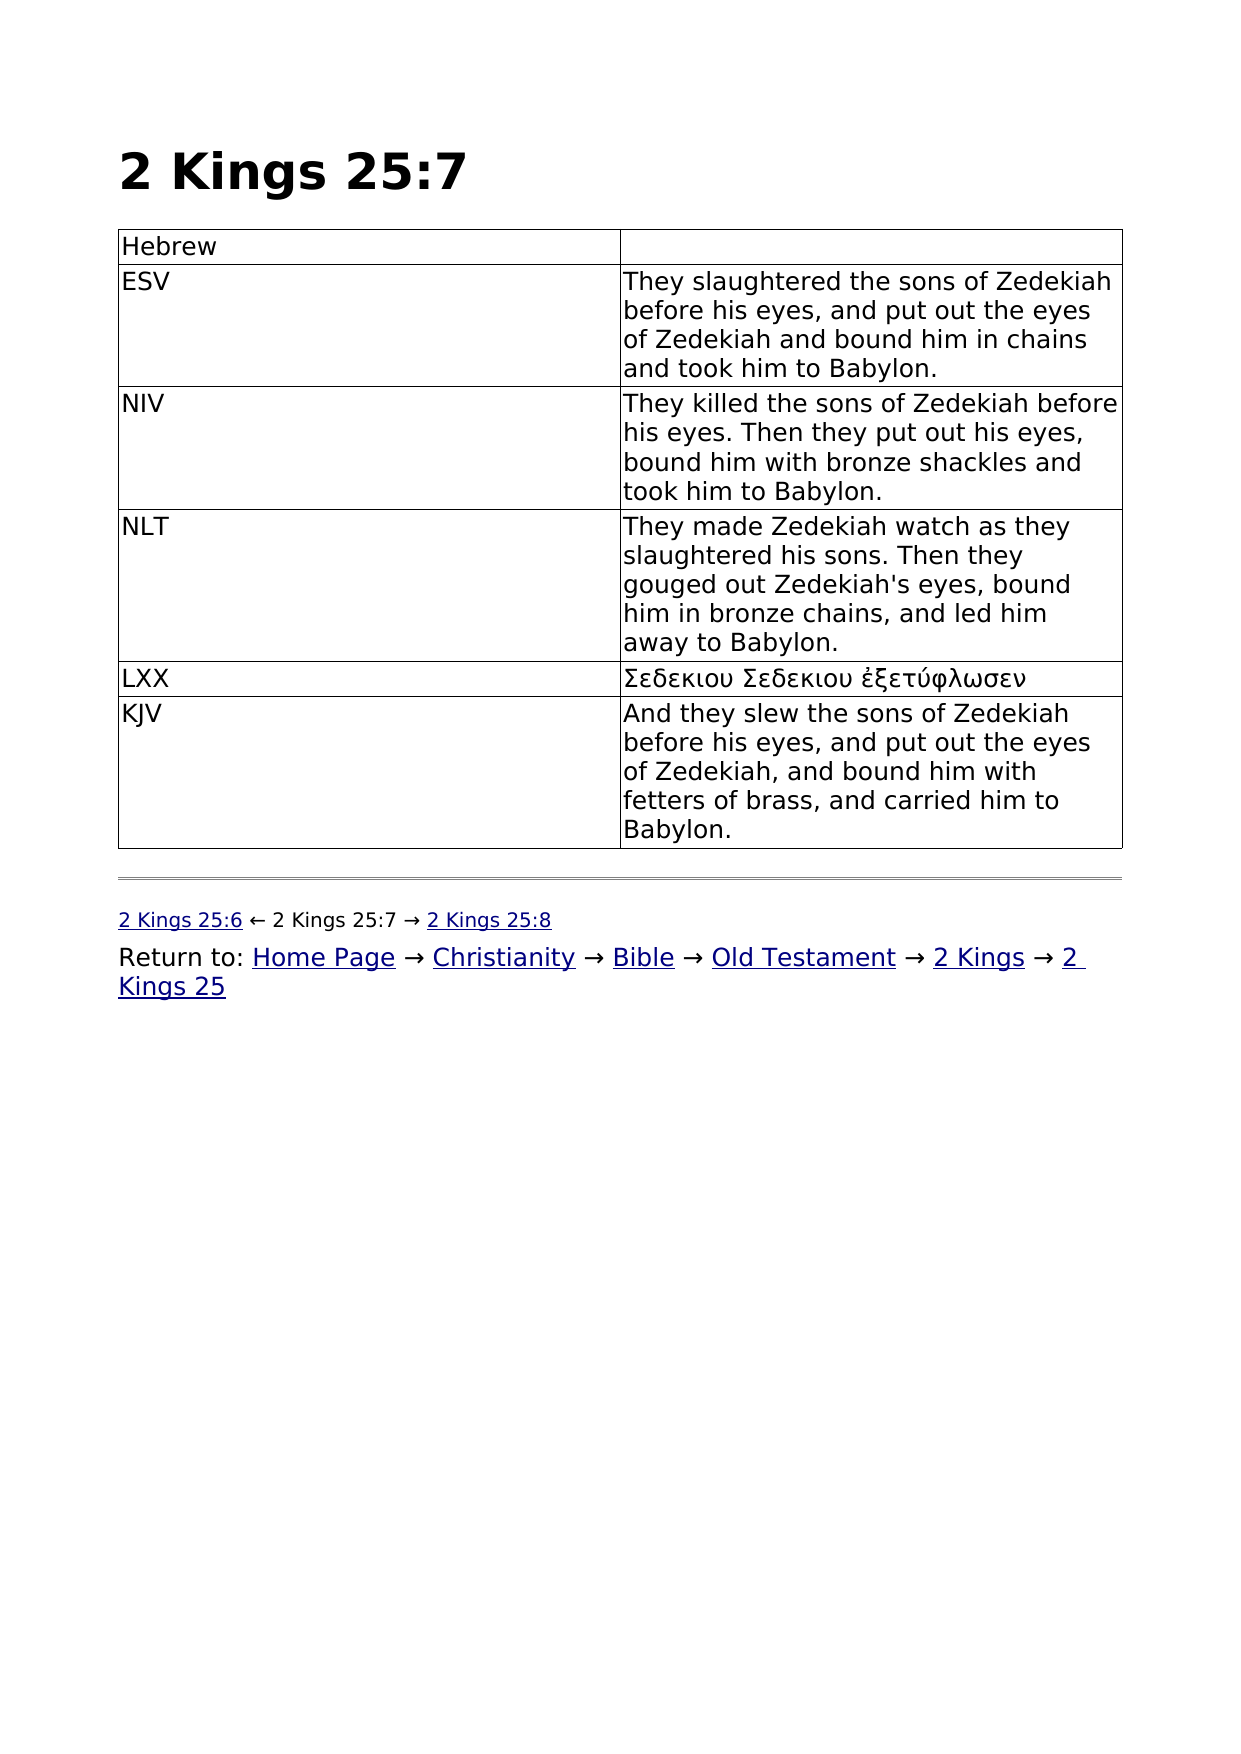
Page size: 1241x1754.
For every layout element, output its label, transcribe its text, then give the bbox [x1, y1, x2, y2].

table_cell They killed the sons of Zedekiah before his eyes. Then they put out his eyes, bound him with bronze shackles and took him to Babylon. [621, 387, 1122, 509]
subtitle 2 Kings 25:7 [118, 143, 1122, 201]
table_cell Σεδεκιου Σεδεκιου ἐξετύφλωσεν [621, 662, 1122, 696]
table_cell And they slew the sons of Zedekiah before his eyes, and put out the eyes of Zedekiah, and bound him with fetters of brass, and carried him to Babylon. [621, 697, 1122, 848]
table_header Hebrew [119, 230, 620, 264]
table_cell LXX [119, 662, 620, 696]
table_cell NLT [119, 510, 620, 661]
text Return to: Home Page → Christianity → Bible → Old Testament → 2 Kings → 2 Kings 25 [118, 943, 1122, 1001]
table_cell KJV [119, 697, 620, 848]
table_header [621, 230, 1122, 264]
text 2 Kings 25:6 ← 2 Kings 25:7 → 2 Kings 25:8 [118, 909, 1122, 943]
table_cell ESV [119, 265, 620, 386]
table_cell They made Zedekiah watch as they slaughtered his sons. Then they gouged out Zedekiah's eyes, bound him in bronze chains, and led him away to Babylon. [621, 510, 1122, 661]
table_cell NIV [119, 387, 620, 509]
table_cell They slaughtered the sons of Zedekiah before his eyes, and put out the eyes of Zedekiah and bound him in chains and took him to Babylon. [621, 265, 1122, 386]
